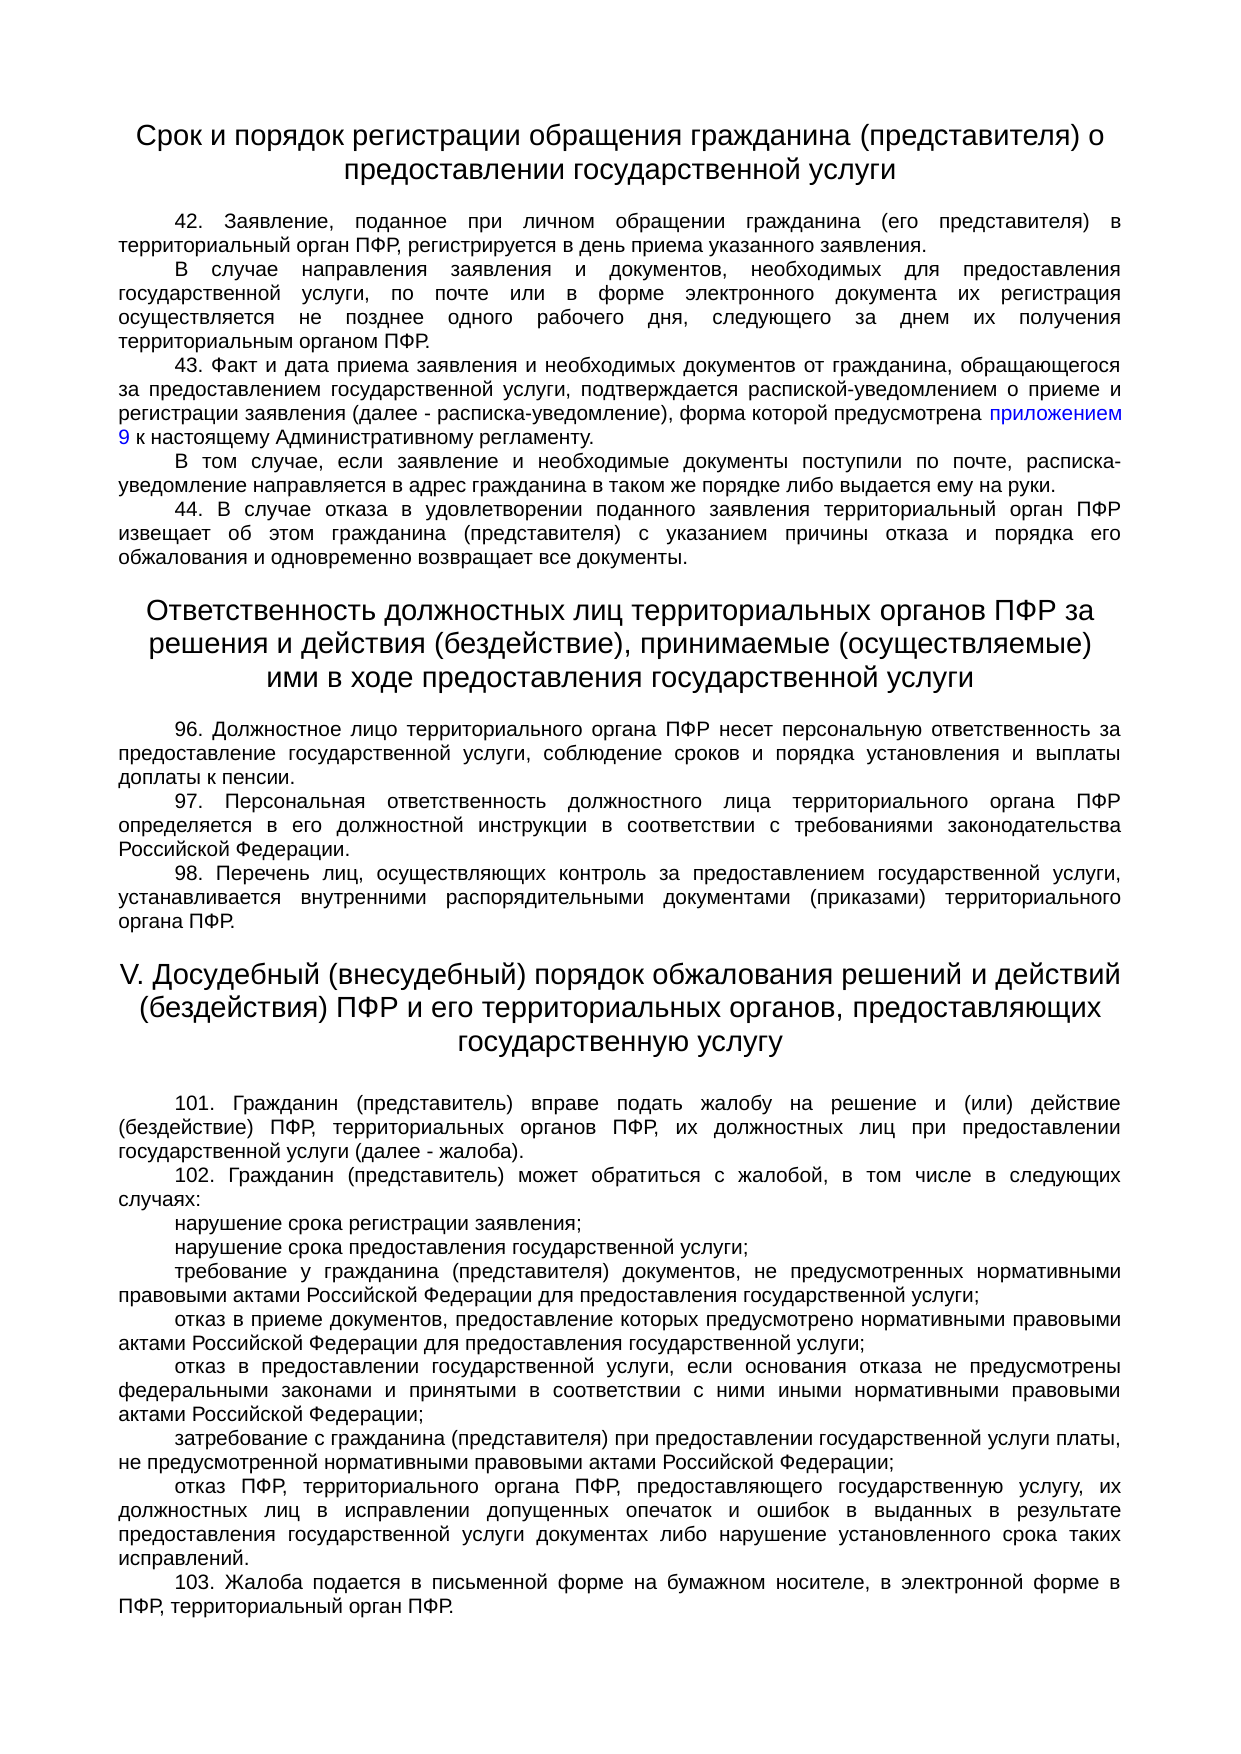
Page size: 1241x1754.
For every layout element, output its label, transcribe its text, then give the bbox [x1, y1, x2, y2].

text нарушение срока регистрации заявления; [118, 1211, 1122, 1234]
text затребование с гражданина (представителя) при предоставлении государственной услуги платы, не предусмотренной нормативными правовыми актами Российской Федерации; [118, 1426, 1122, 1474]
text 44. В случае отказа в удовлетворении поданного заявления территориальный орган ПФР извещает об этом гражданина (представителя) с указанием причины отказа и порядка его обжалования и одновременно возвращает все документы. [118, 497, 1122, 568]
text нарушение срока предоставления государственной услуги; [118, 1234, 1122, 1258]
text 102. Гражданин (представитель) может обратиться с жалобой, в том числе в следующих случаях: [118, 1163, 1122, 1211]
text отказ ПФР, территориального органа ПФР, предоставляющего государственную услугу, их должностных лиц в исправлении допущенных опечаток и ошибок в выданных в результате предоставления государственной услуги документах либо нарушение установленного срока таких исправлений. [118, 1474, 1122, 1570]
text отказ в приеме документов, предоставление которых предусмотрено нормативными правовыми актами Российской Федерации для предоставления государственной услуги; [118, 1306, 1122, 1354]
text В том случае, если заявление и необходимые документы поступили по почте, расписка-уведомление направляется в адрес гражданина в таком же порядке либо выдается ему на руки. [118, 449, 1122, 497]
text 42. Заявление, поданное при личном обращении гражданина (его представителя) в территориальный орган ПФР, регистрируется в день приема указанного заявления. [118, 209, 1122, 257]
text 103. Жалоба подается в письменной форме на бумажном носителе, в электронной форме в ПФР, территориальный орган ПФР. [118, 1570, 1122, 1618]
text 98. Перечень лиц, осуществляющих контроль за предоставлением государственной услуги, устанавливается внутренними распорядительными документами (приказами) территориального органа ПФР. [118, 861, 1122, 933]
text 101. Гражданин (представитель) вправе подать жалобу на решение и (или) действие (бездействие) ПФР, территориальных органов ПФР, их должностных лиц при предоставлении государственной услуги (далее - жалоба). [118, 1091, 1122, 1163]
text 97. Персональная ответственность должностного лица территориального органа ПФР определяется в его должностной инструкции в соответствии с требованиями законодательства Российской Федерации. [118, 789, 1122, 861]
text V. Досудебный (внесудебный) порядок обжалования решений и действий (бездействия) ПФР и его территориальных органов, предоставляющих государственную услугу [118, 957, 1122, 1057]
text В случае направления заявления и документов, необходимых для предоставления государственной услуги, по почте или в форме электронного документа их регистрация осуществляется не позднее одного рабочего дня, следующего за днем их получения территориальным органом ПФР. [118, 257, 1122, 353]
text 43. Факт и дата приема заявления и необходимых документов от гражданина, обращающегося за предоставлением государственной услуги, подтверждается распиской-уведомлением о приеме и регистрации заявления (далее - расписка-уведомление), форма которой предусмотрена приложением 9 к настоящему Административному регламенту. [118, 353, 1122, 449]
text 96. Должностное лицо территориального органа ПФР несет персональную ответственность за предоставление государственной услуги, соблюдение сроков и порядка установления и выплаты доплаты к пенсии. [118, 717, 1122, 789]
text требование у гражданина (представителя) документов, не предусмотренных нормативными правовыми актами Российской Федерации для предоставления государственной услуги; [118, 1258, 1122, 1306]
text Ответственность должностных лиц территориальных органов ПФР за решения и действия (бездействие), принимаемые (осуществляемые) ими в ходе предоставления государственной услуги [118, 592, 1122, 693]
text Срок и порядок регистрации обращения гражданина (представителя) о предоставлении государственной услуги [118, 118, 1122, 185]
text отказ в предоставлении государственной услуги, если основания отказа не предусмотрены федеральными законами и принятыми в соответствии с ними иными нормативными правовыми актами Российской Федерации; [118, 1354, 1122, 1426]
